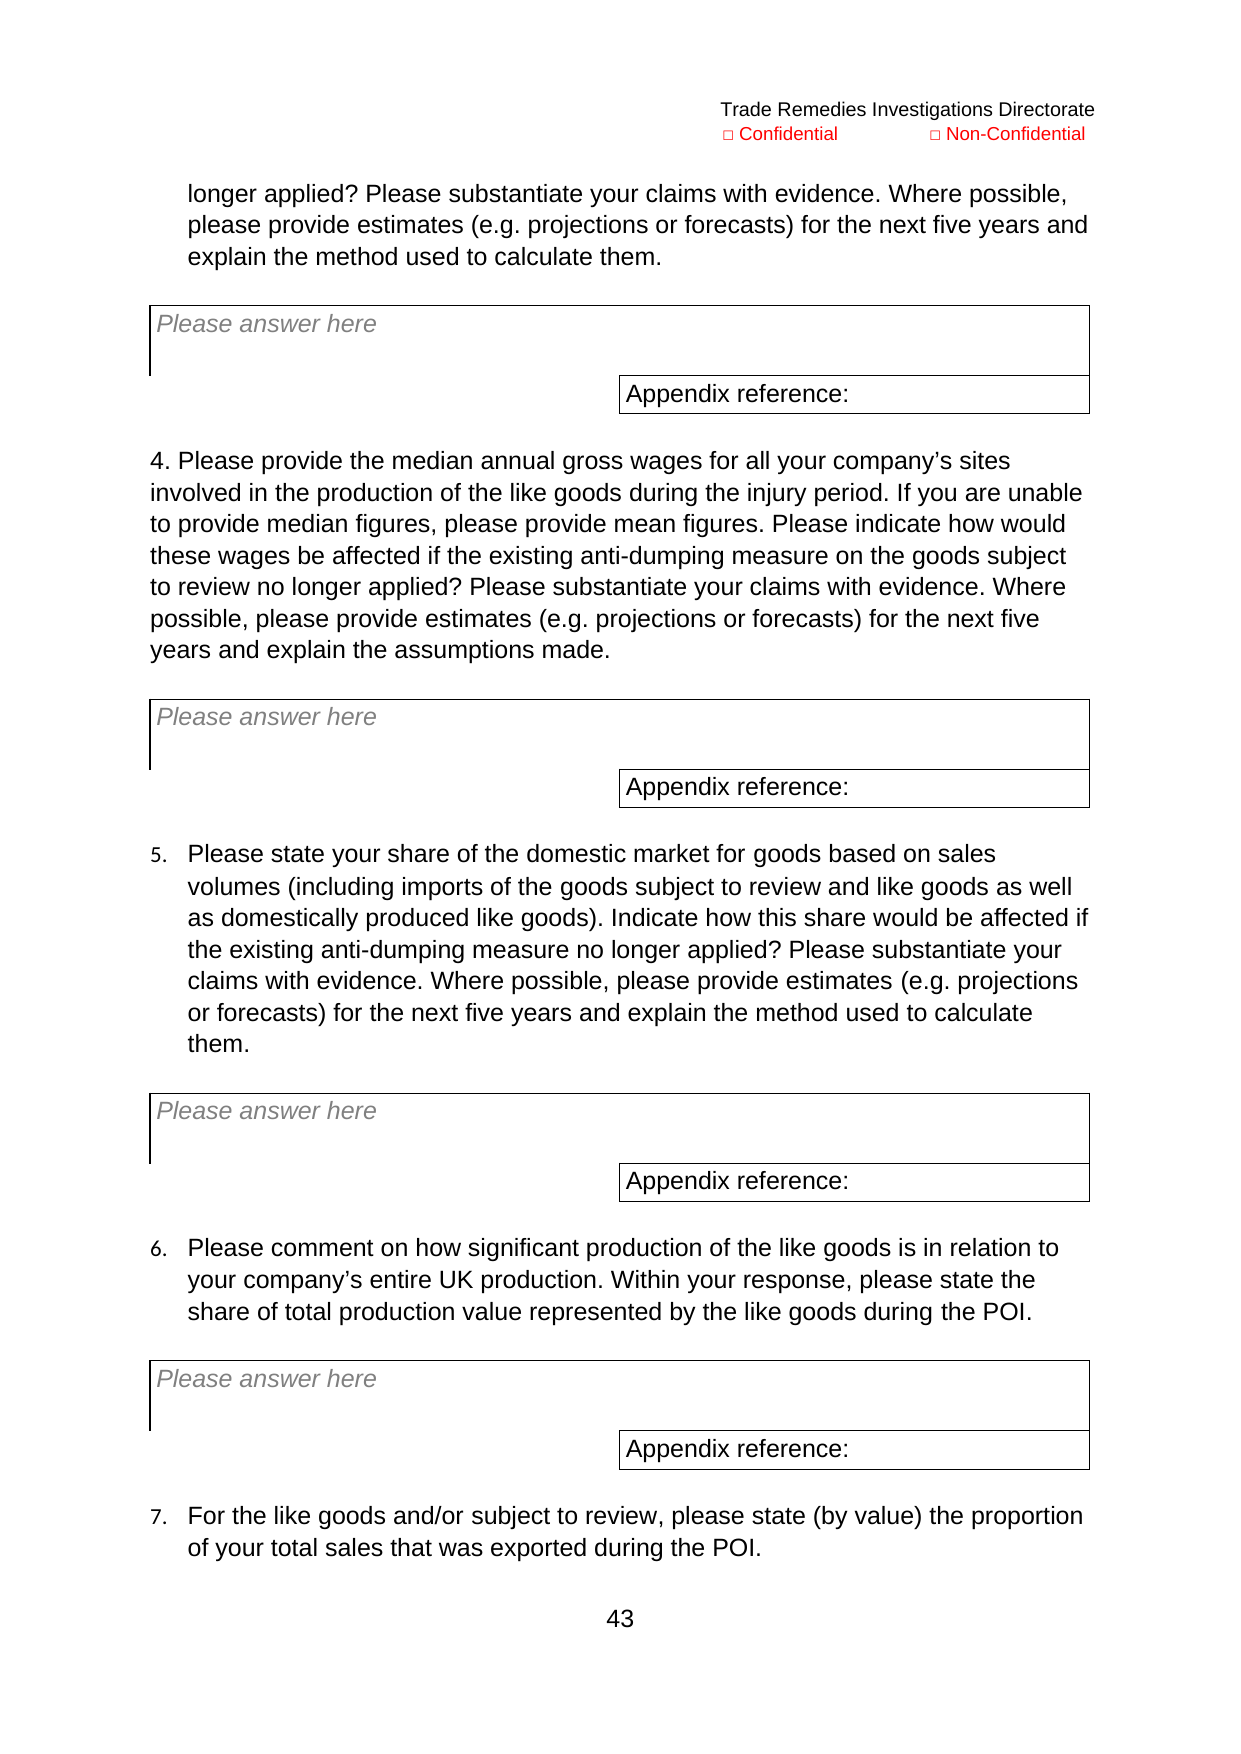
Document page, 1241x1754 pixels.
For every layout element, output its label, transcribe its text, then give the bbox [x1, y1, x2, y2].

table_cell Appendix reference: [620, 376, 1089, 413]
table_cell Appendix reference: [620, 1164, 1089, 1201]
table_header Please answer here [151, 700, 1089, 768]
table_header Please answer here [151, 1361, 1089, 1430]
table_cell [150, 770, 619, 807]
table_cell [150, 1431, 619, 1468]
table_header Please answer here [151, 1094, 1089, 1162]
list For the like goods and/or subject to review, please state (by value) the proportion of your total sales that was exported during the POI. [150, 1501, 1090, 1562]
text 4. Please provide the median annual gross wages for all your company’s sites involved in the production of the like goods during the injury period. If you are unable to provide median figures, please provide mean figures. Please indicate how would these wages be affected if the existing anti-dumping measure on the goods subject to review no longer applied? Please substantiate your claims with evidence. Where possible, please provide estimates (e.g. projections or forecasts) for the next five years and explain the assumptions made. [150, 446, 1090, 664]
table_cell [150, 376, 619, 413]
list Please state your share of the domestic market for goods based on sales volumes (including imports of the goods subject to review and like goods as well as domestically produced like goods). Indicate how this share would be affected if the existing anti-dumping measure no longer applied? Please substantiate your claims with evidence. Where possible, please provide estimates (e.g. projections or forecasts) for the next five years and explain the method used to calculate them. [150, 839, 1090, 1058]
table_cell [150, 1164, 619, 1201]
list Please comment on how significant production of the like goods is in relation to your company’s entire UK production. Within your response, please state the share of total production value represented by the like goods during the POI. [150, 1233, 1090, 1326]
table_header Please answer here [151, 306, 1089, 375]
table_cell Appendix reference: [620, 770, 1089, 807]
table_cell Appendix reference: [620, 1431, 1089, 1468]
list longer applied? Please substantiate your claims with evidence. Where possible, please provide estimates (e.g. projections or forecasts) for the next five years and explain the method used to calculate them. [150, 179, 1090, 271]
